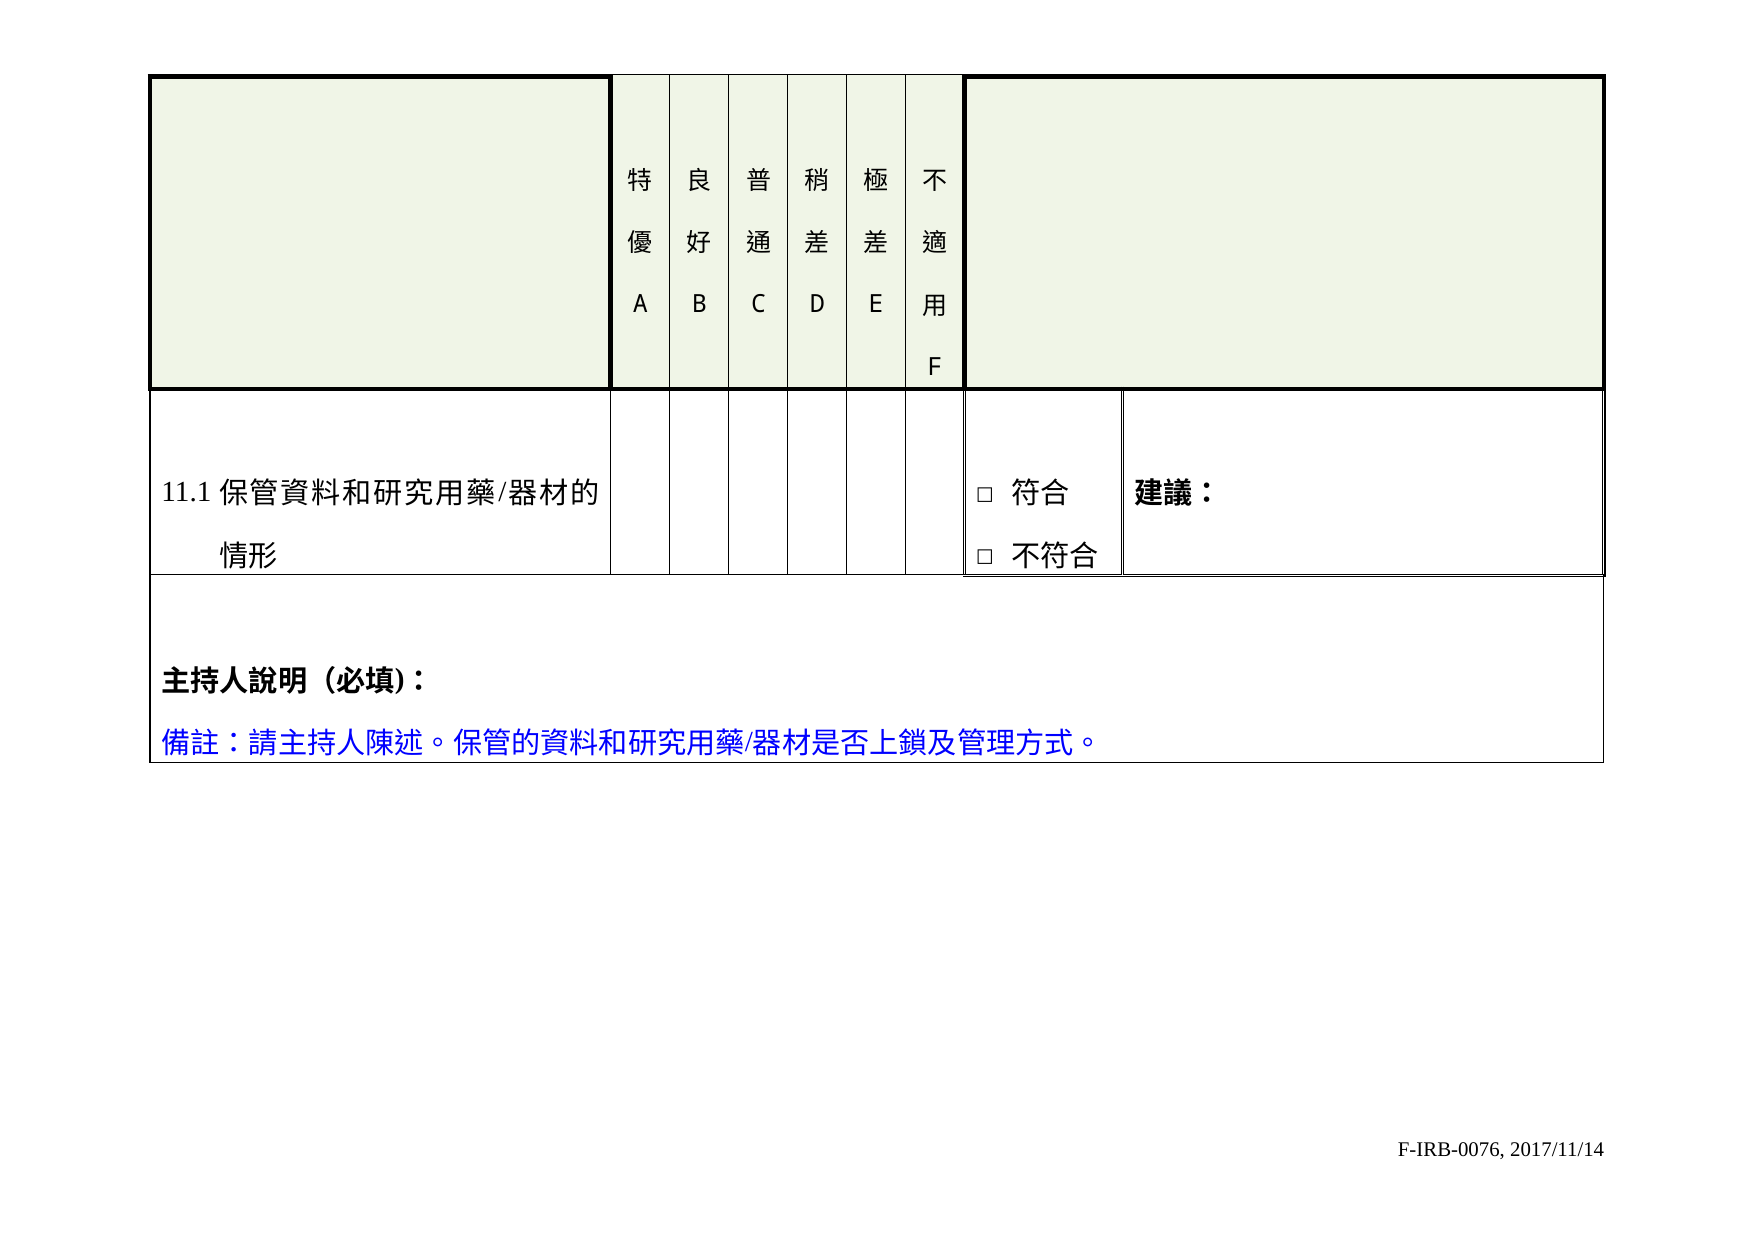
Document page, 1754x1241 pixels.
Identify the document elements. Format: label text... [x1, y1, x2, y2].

table_cell [670, 391, 728, 574]
table_cell 極差 E [847, 75, 905, 387]
table_cell [906, 391, 963, 574]
table_cell 11.1保管資料和研究用藥/器材的情形 [151, 391, 610, 574]
table_cell 普通 C [729, 75, 787, 387]
table_cell ☐ 符合 ☐ 不符合 [966, 391, 1121, 574]
table_cell 稍差 D [788, 75, 846, 387]
table_cell 良好 B [670, 75, 728, 387]
table_cell [847, 391, 905, 574]
table_cell 不適用 F [906, 75, 962, 387]
table_header [967, 79, 1602, 387]
table_header [152, 79, 608, 387]
table_cell [788, 391, 846, 574]
table_cell 建議： [1124, 391, 1602, 574]
table_cell 主持人說明（必填)： 備註：請主持人陳述。保管的資料和研究用藥/器材是否上鎖及管理方式。 [151, 574, 1603, 762]
table_cell 特優 A [613, 75, 669, 387]
table_cell [611, 391, 669, 574]
table_cell [729, 391, 787, 574]
